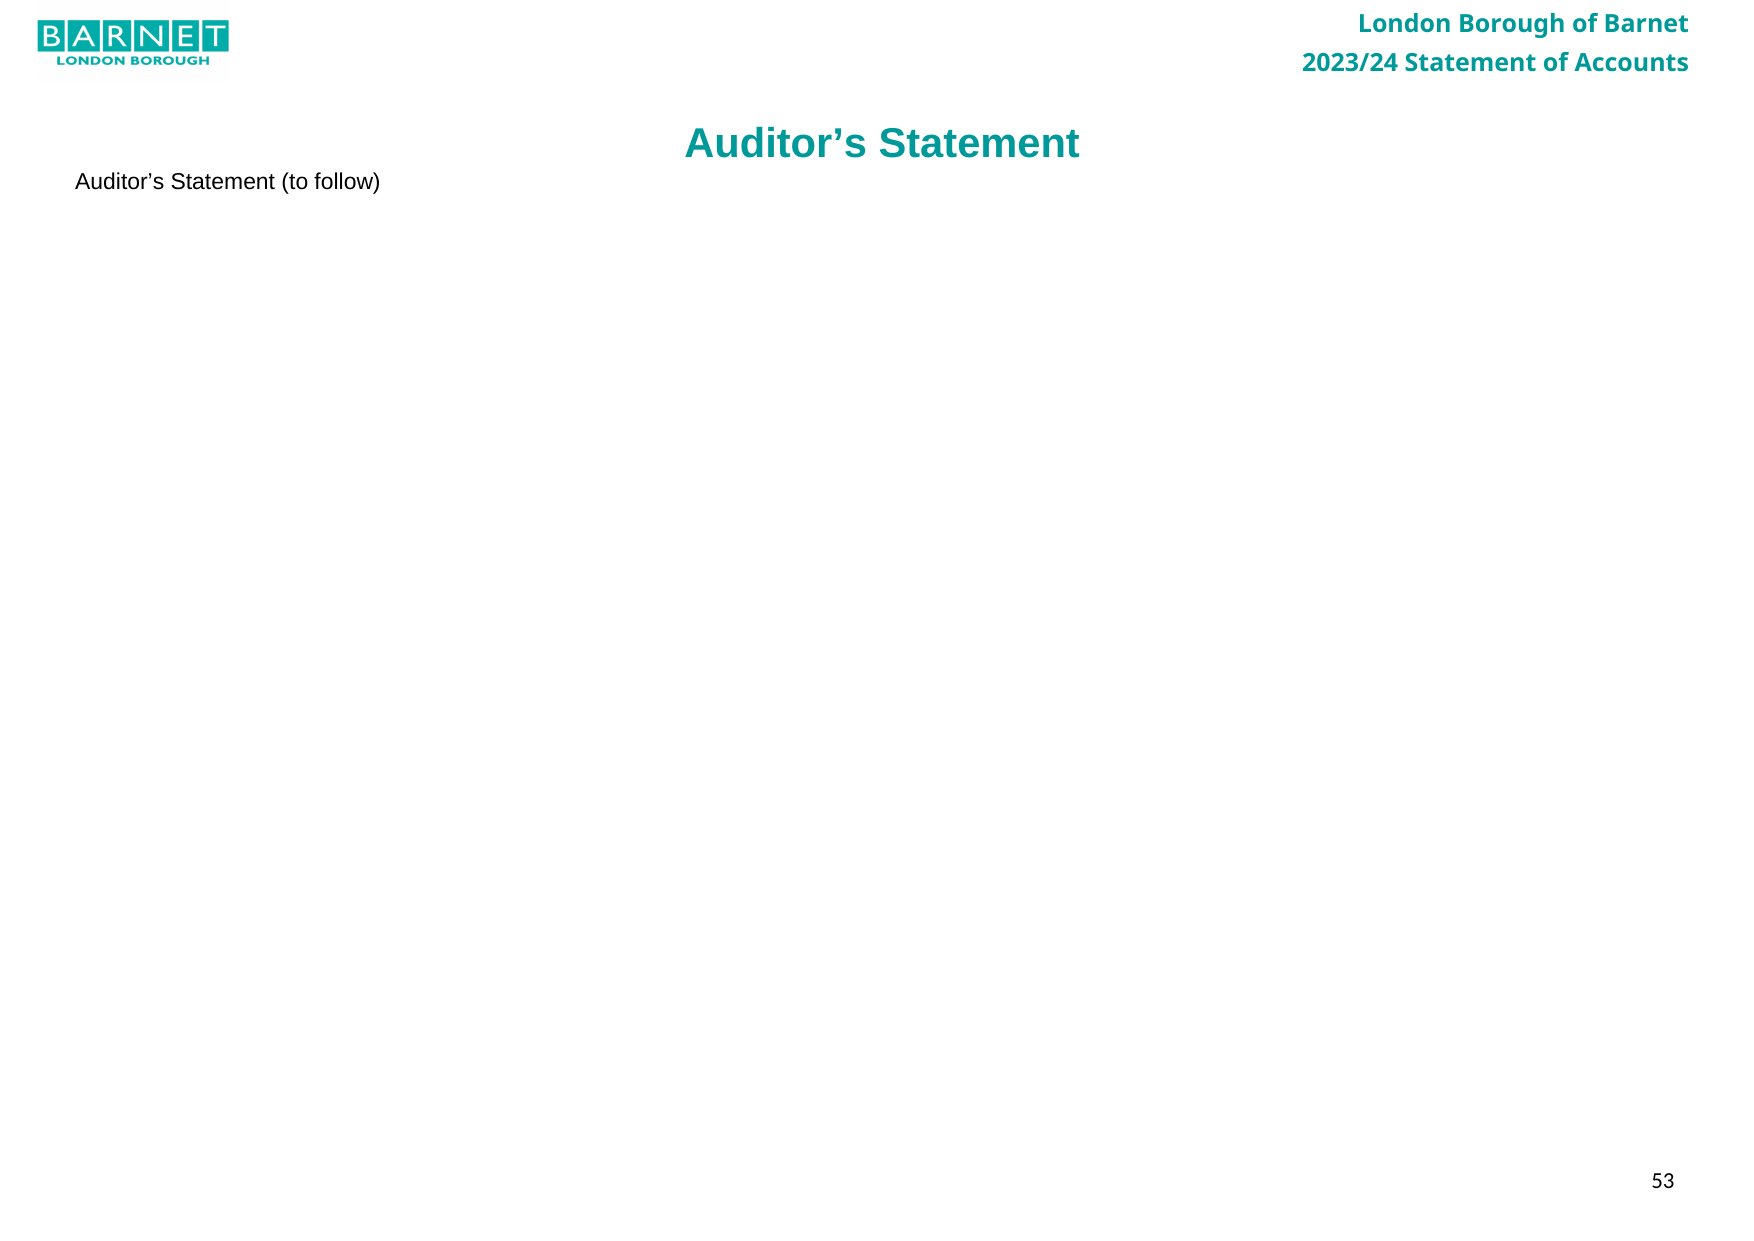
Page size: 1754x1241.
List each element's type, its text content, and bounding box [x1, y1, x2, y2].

subtitle Auditor’s Statement [75, 118, 1689, 166]
text Auditor’s Statement (to follow) [75, 168, 1689, 194]
